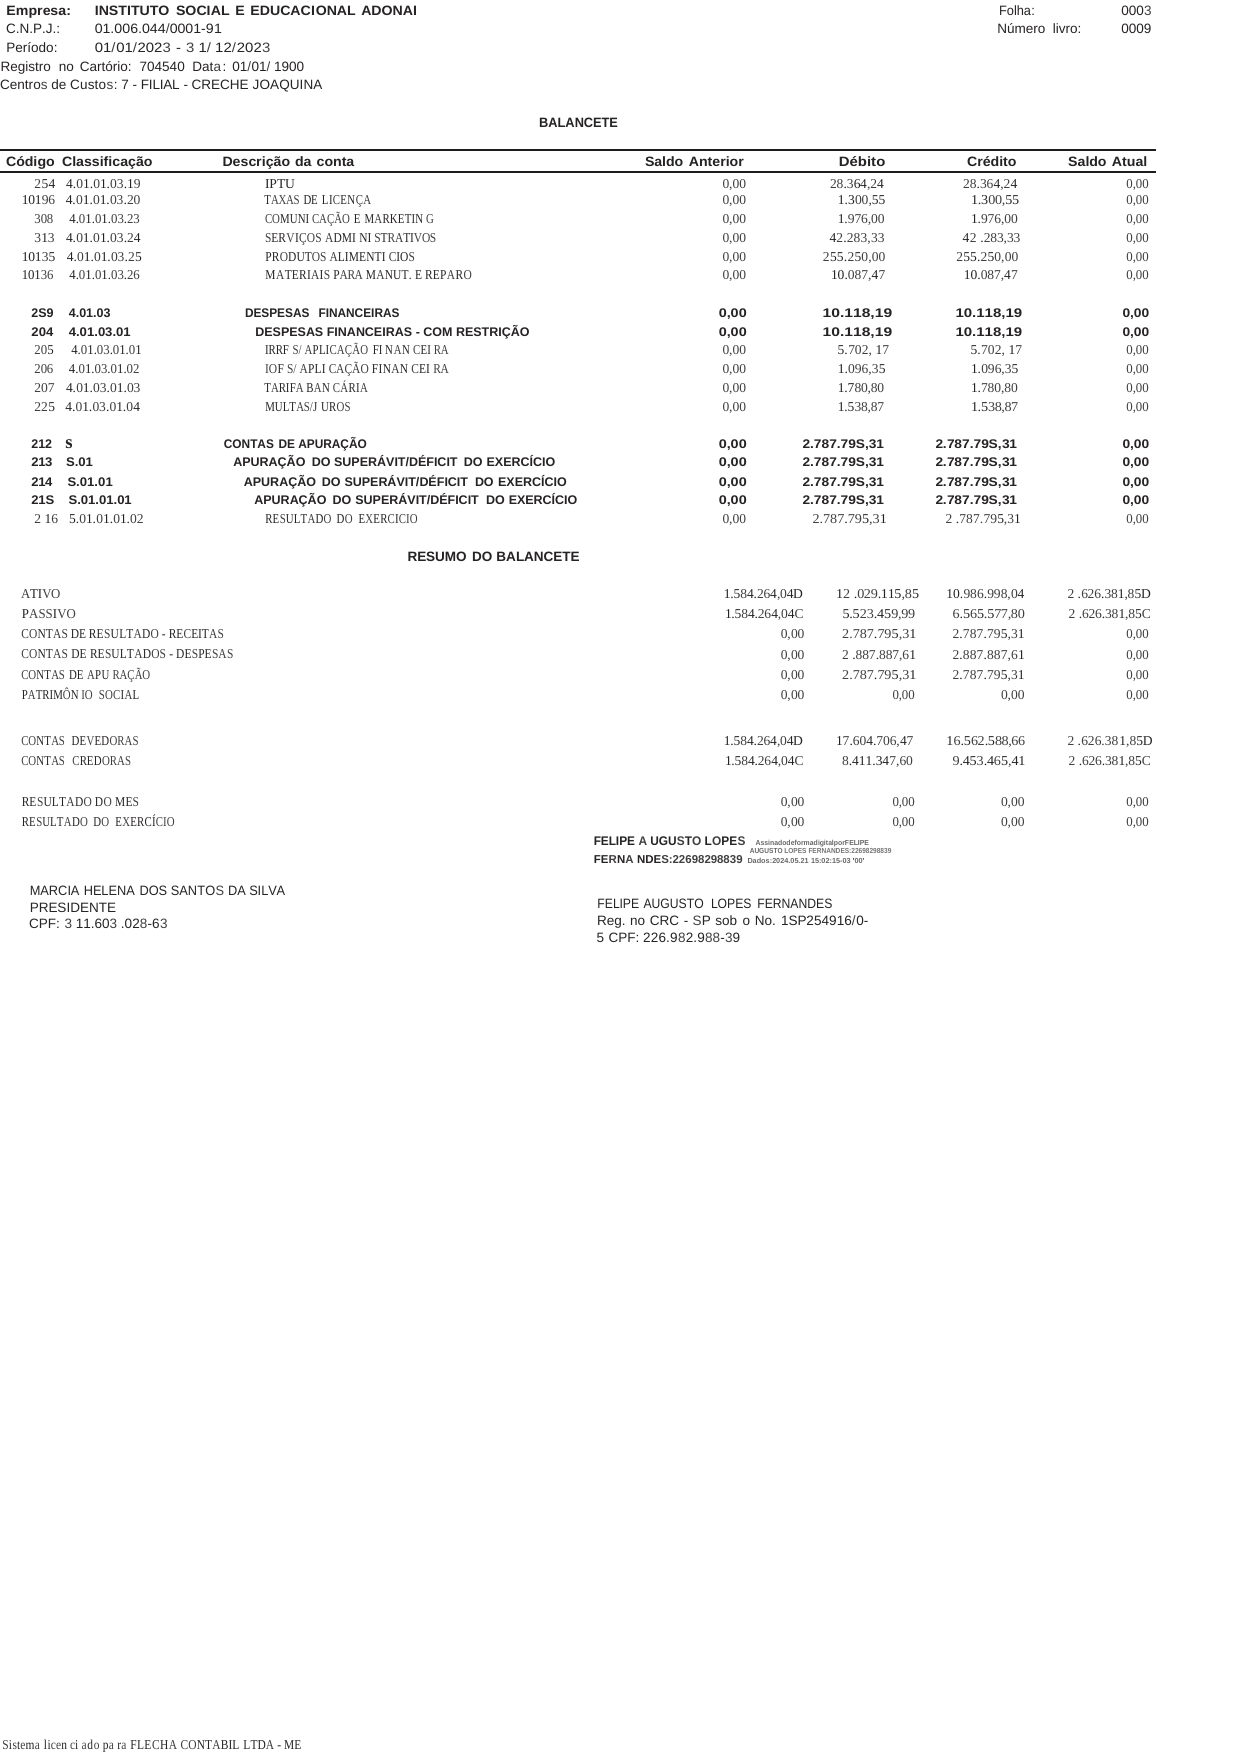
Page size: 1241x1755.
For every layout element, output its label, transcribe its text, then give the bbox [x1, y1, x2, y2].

table_cell 12 .029.115,85 [802, 576, 926, 605]
table_cell 0,00 [1047, 360, 1156, 378]
table_cell 01.006.044/0001-91 [84, 20, 707, 39]
table_cell 0,00 [926, 685, 1047, 718]
table_cell CONTAS DE RESULTADOS - DESPESAS [0, 645, 631, 665]
table_cell 225 4.01.03.01.04 MULTAS/J UROS [0, 397, 631, 423]
table_cell 0,00 [1047, 210, 1156, 229]
table_header Folha: [708, 1, 1101, 20]
table_cell 2 .787.795,31 [926, 510, 1047, 538]
table_cell 0,00 [1047, 229, 1156, 247]
table_cell 0,00 [631, 645, 802, 665]
table_cell 10.118,19 [926, 295, 1047, 322]
table_cell 0,00 [1047, 454, 1156, 472]
table_cell 1.538,87 [926, 397, 1047, 423]
table_cell 0,00 [631, 210, 802, 229]
table_header 0003 [1101, 1, 1158, 20]
table_cell 0,00 [1047, 266, 1156, 294]
table_cell 0,00 [631, 510, 802, 538]
table_cell [926, 538, 1047, 576]
table_cell 0,00 [1047, 645, 1156, 665]
table_cell 0,00 [631, 685, 802, 718]
table_header [631, 106, 1156, 148]
table_cell 0,00 [1047, 341, 1156, 360]
table_cell 0,00 [1047, 191, 1156, 210]
table_cell 1.976,00 [926, 210, 1047, 229]
table_cell 0,00 [631, 782, 802, 812]
table_cell 0,00 [631, 379, 802, 397]
table_cell 2.887.887,61 [926, 645, 1047, 665]
table_cell RESULTADO DO EXERCÍCIO [0, 812, 631, 833]
text FELIPE AUGUSTO LOPES FERNANDES [597, 896, 1166, 911]
text AUGUSTO LOPES FERNANDES:22698298839 [749, 848, 1166, 854]
table_cell 0,00 [1047, 295, 1156, 322]
table_cell 42.283,33 [802, 229, 926, 247]
table_cell Crédito [926, 151, 1047, 171]
table_cell 2.787.795,31 [802, 625, 926, 645]
table_cell RESUMO DO BALANCETE [0, 538, 631, 576]
table_cell 1.584.264,04C [631, 752, 802, 782]
table_cell CONTAS DE APU RAÇÃO [0, 665, 631, 685]
table_cell 0,00 [1047, 782, 1156, 812]
table_cell 0,00 [1047, 665, 1156, 685]
table_cell 0,00 [802, 782, 926, 812]
table_cell 207 4.01.03.01.03 TARIFA BAN CÁRIA [0, 379, 631, 397]
table_cell 0,00 [631, 397, 802, 423]
table_cell 1.538,87 [802, 397, 926, 423]
table_cell 0,00 [631, 322, 802, 341]
table_cell 0,00 [926, 782, 1047, 812]
table_cell C.N.P.J.: [0, 20, 83, 39]
table_cell 2.787.79S,31 [926, 491, 1047, 509]
table_cell 0,00 [1047, 685, 1156, 718]
table_header Empresa: [0, 1, 83, 20]
table_cell 0,00 [802, 812, 926, 833]
table_cell 1.300,55 [926, 191, 1047, 210]
text FELIPE A UGUSTO LOPES AssinadodeformadigitalporFELIPE [593, 834, 1166, 848]
table_cell 1.096,35 [802, 360, 926, 378]
table_cell 0,00 [1047, 397, 1156, 423]
table_cell 0,00 [631, 424, 802, 454]
table_cell 0009 [1101, 20, 1158, 39]
table_cell 10.118,19 [802, 295, 926, 322]
table_cell 0,00 [631, 266, 802, 294]
table_cell 2.787.795,31 [926, 625, 1047, 645]
table_cell 0,00 [631, 229, 802, 247]
table_cell 0,00 [631, 454, 802, 472]
table_cell 205 4.01.03.01.01 IRRF S/ APLICAÇÃO FI NAN CEI RA [0, 341, 631, 360]
table_cell 0,00 [631, 191, 802, 210]
table_cell 28.364,24 [926, 173, 1047, 191]
table_cell 1.096,35 [926, 360, 1047, 378]
table_cell 0,00 [1047, 812, 1156, 833]
table_cell 0,00 [631, 665, 802, 685]
table_cell 9.453.465,41 [926, 752, 1047, 782]
table_cell 0,00 [631, 341, 802, 360]
table_cell 0,00 [1047, 625, 1156, 645]
table_cell 2 .626.381,85D [1047, 576, 1156, 605]
table_cell Período: [0, 39, 83, 58]
table_cell ATIVO [0, 576, 631, 605]
table_cell [1101, 39, 1158, 58]
table_cell 0,00 [631, 360, 802, 378]
table_cell 10.087,47 [802, 266, 926, 294]
table_cell 28.364,24 [802, 173, 926, 191]
table_header BALANCETE [0, 106, 631, 148]
table_cell 5.702, 17 [926, 341, 1047, 360]
text CPF: 3 11.603 .028-63 [29, 917, 288, 931]
table_cell 2.787.795,31 [802, 510, 926, 538]
table_cell 2 .626.381,85D [1047, 719, 1156, 752]
table_cell 1.780,80 [926, 379, 1047, 397]
table_cell 2.787.79S,31 [802, 424, 926, 454]
table_cell 0,00 [631, 625, 802, 645]
table_cell 2 16 5.01.01.01.02 RESULTADO DO EXERCICIO [0, 510, 631, 538]
table_cell RESULTADO DO MES [0, 782, 631, 812]
table_cell 254 4.01.01.03.19 IPTU [0, 173, 631, 191]
table_cell 16.562.588,66 [926, 719, 1047, 752]
table_cell 17.604.706,47 [802, 719, 926, 752]
table_cell [631, 538, 802, 576]
table_cell 212 s CONTAS DE APURAÇÃO [0, 424, 631, 454]
table_cell 1.584.264,04D [631, 719, 802, 752]
table_cell 0,00 [802, 685, 926, 718]
table_cell 1.584.264,04D [631, 576, 802, 605]
table_cell 1.780,80 [802, 379, 926, 397]
table_cell CONTAS CREDORAS [0, 752, 631, 782]
table_cell 204 4.01.03.01 DESPESAS FINANCEIRAS - COM RESTRIÇÃO [0, 322, 631, 341]
table_cell 10136 4.01.01.03.26 MATERIAIS PARA MANUT. E REPARO [0, 266, 631, 294]
table_cell 0,00 [631, 248, 802, 266]
text Registro no Cartório: 704540 Data: 01/01/ 1900 Centros de Custos: 7 - FILIAL - CRECHE JOAQUINA [0, 59, 342, 92]
table_cell Código Classificação Descrição da conta [0, 151, 631, 171]
table_cell 10.986.998,04 [926, 576, 1047, 605]
table_cell [708, 39, 1101, 58]
table_cell 01/01/2023 - 3 1/ 12/2023 [84, 39, 707, 58]
table_cell 1.300,55 [802, 191, 926, 210]
table_cell CONTAS DEVEDORAS [0, 719, 631, 752]
table_cell 10.087,47 [926, 266, 1047, 294]
table_cell 1.976,00 [802, 210, 926, 229]
table_cell 2S9 4.01.03 DESPESAS FINANCEIRAS [0, 295, 631, 322]
table_cell 213 S.01 APURAÇÃO DO SUPERÁVIT/DÉFICIT DO EXERCÍCIO [0, 454, 631, 472]
table_cell 0,00 [631, 173, 802, 191]
text Reg. no CRC - SP sob o No. 1SP254916/0-5 CPF: 226.982.988-39 [596, 912, 874, 945]
table_cell 255.250,00 [802, 248, 926, 266]
table_cell Número livro: [708, 20, 1101, 39]
table_cell PASSIVO [0, 605, 631, 624]
table_cell 10135 4.01.01.03.25 PRODUTOS ALIMENTI CIOS [0, 248, 631, 266]
table_cell 0,00 [631, 812, 802, 833]
text FERNA NDES:22698298839 Dados:2024.05.21 15:02:15-03 '00' [593, 854, 1166, 866]
text MARCIA HELENA DOS SANTOS DA SILVA PRESIDENTE [29, 882, 288, 915]
table_cell 0,00 [926, 812, 1047, 833]
table_cell 8.411.347,60 [802, 752, 926, 782]
table_cell 6.565.577,80 [926, 605, 1047, 624]
table_cell [802, 538, 926, 576]
table_cell 5.523.459,99 [802, 605, 926, 624]
table_cell 255.250,00 [926, 248, 1047, 266]
table_cell CONTAS DE RESULTADO - RECEITAS [0, 625, 631, 645]
table_cell 2.787.79S,31 [802, 473, 926, 491]
table_cell 0,00 [1047, 473, 1156, 491]
table_cell 2.787.79S,31 [926, 454, 1047, 472]
table_cell 0,00 [631, 491, 802, 509]
table_cell 2.787.795,31 [802, 665, 926, 685]
table_cell 2.787.79S,31 [926, 424, 1047, 454]
table_cell 42 .283,33 [926, 229, 1047, 247]
table_cell 2 .626.381,85C [1047, 752, 1156, 782]
table_cell 0,00 [1047, 424, 1156, 454]
table_cell 2 .887.887,61 [802, 645, 926, 665]
table_cell 0,00 [1047, 379, 1156, 397]
table_cell 10196 4.01.01.03.20 TAXAS DE LICENÇA [0, 191, 631, 210]
table_cell Saldo Atual [1047, 151, 1156, 171]
table_cell 5.702, 17 [802, 341, 926, 360]
table_cell 1.584.264,04C [631, 605, 802, 624]
table_cell 0,00 [631, 295, 802, 322]
table_cell 2.787.79S,31 [802, 454, 926, 472]
table_cell 313 4.01.01.03.24 SERVIÇOS ADMI NI STRATIVOS [0, 229, 631, 247]
table_header INSTITUTO SOCIAL E EDUCACIONAL ADONAI [84, 1, 707, 20]
table_cell 2.787.79S,31 [926, 473, 1047, 491]
table_cell PATRIMÔN IO SOCIAL [0, 685, 631, 718]
table_cell 308 4.01.01.03.23 COMUNI CAÇÃO E MARKETIN G [0, 210, 631, 229]
table_cell 0,00 [1047, 510, 1156, 538]
table_cell 0,00 [1047, 248, 1156, 266]
table_cell 0,00 [631, 473, 802, 491]
table_cell 0,00 [1047, 322, 1156, 341]
table_cell 206 4.01.03.01.02 IOF S/ APLI CAÇÃO FINAN CEI RA [0, 360, 631, 378]
table_cell 0,00 [1047, 173, 1156, 191]
table_cell Saldo Anterior [631, 151, 802, 171]
table_cell Débito [802, 151, 926, 171]
table_cell 2.787.79S,31 [802, 491, 926, 509]
table_cell 2 .626.381,85C [1047, 605, 1156, 624]
table_cell 2.787.795,31 [926, 665, 1047, 685]
table_cell 10.118,19 [926, 322, 1047, 341]
table_cell 214 S.01.01 APURAÇÃO DO SUPERÁVIT/DÉFICIT DO EXERCÍCIO [0, 473, 631, 491]
table_cell 10.118,19 [802, 322, 926, 341]
table_cell 21S S.01.01.01 APURAÇÃO DO SUPERÁVIT/DÉFICIT DO EXERCÍCIO [0, 491, 631, 509]
table_cell 0,00 [1047, 491, 1156, 509]
table_cell [1047, 538, 1156, 576]
